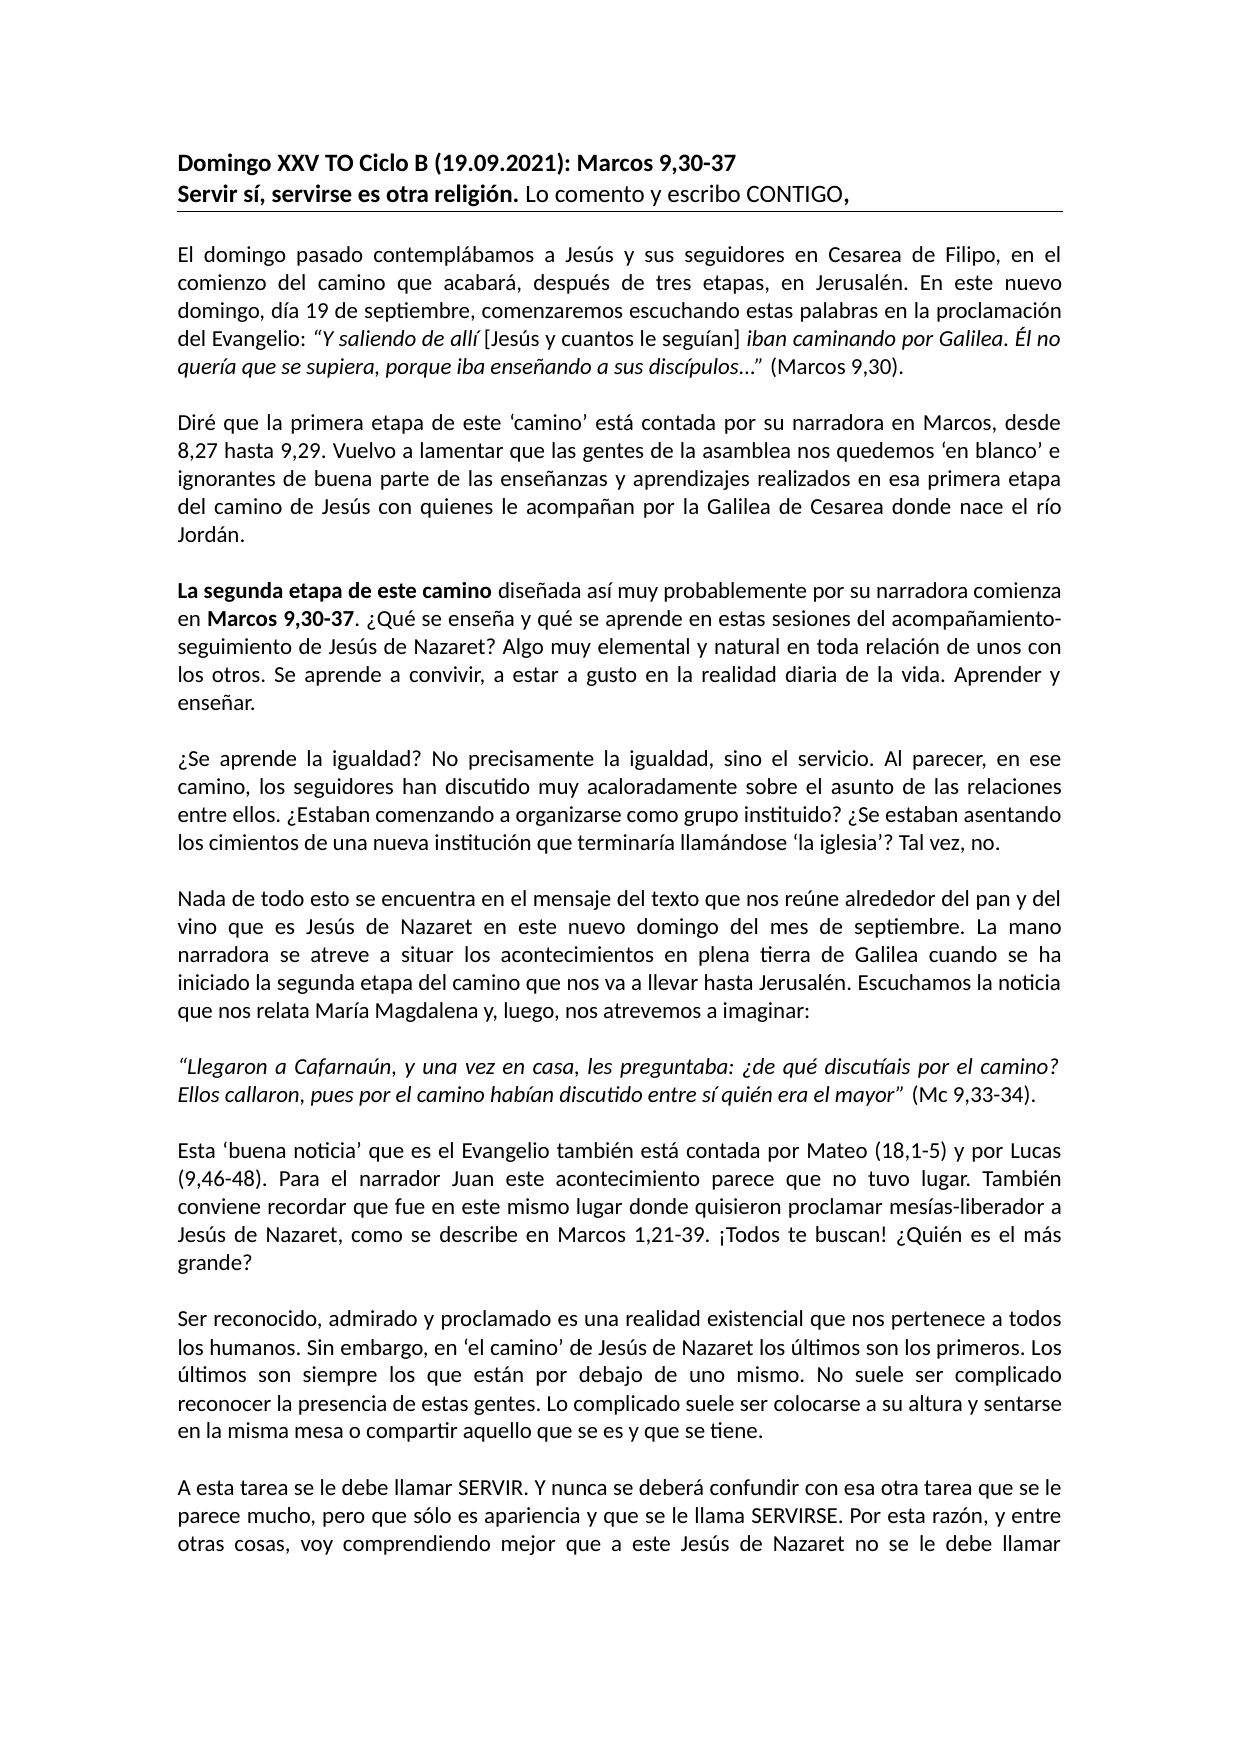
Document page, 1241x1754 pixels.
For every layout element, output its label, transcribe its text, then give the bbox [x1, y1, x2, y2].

text “Llegaron a Cafarnaún, y una vez en casa, les preguntaba: ¿de qué discutíais por el camino? Ellos callaron, pues por el camino habían discutido entre sí quién era el mayor” (Mc 9,33-34). [177, 1052, 1063, 1108]
text Servir sí, servirse es otra religión. Lo comento y escribo CONTIGO, [177, 178, 1063, 211]
text Diré que la primera etapa de este ‘camino’ está contada por su narradora en Marcos, desde 8,27 hasta 9,29. Vuelvo a lamentar que las gentes de la asamblea nos quedemos ‘en blanco’ e ignorantes de buena parte de las enseñanzas y aprendizajes realizados en esa primera etapa del camino de Jesús con quienes le acompañan por la Galilea de Cesarea donde nace el río Jordán. [177, 408, 1063, 548]
text El domingo pasado contemplábamos a Jesús y sus seguidores en Cesarea de Filipo, en el comienzo del camino que acabará, después de tres etapas, en Jerusalén. En este nuevo domingo, día 19 de septiembre, comenzaremos escuchando estas palabras en la proclamación del Evangelio: “Y saliendo de allí [Jesús y cuantos le seguían] iban caminando por Galilea. Él no quería que se supiera, porque iba enseñando a sus discípulos...” (Marcos 9,30). [177, 240, 1063, 380]
text Domingo XXV TO Ciclo B (19.09.2021): Marcos 9,30-37 [177, 148, 1063, 178]
text Esta ‘buena noticia’ que es el Evangelio también está contada por Mateo (18,1-5) y por Lucas (9,46-48). Para el narrador Juan este acontecimiento parece que no tuvo lugar. También conviene recordar que fue en este mismo lugar donde quisieron proclamar mesías-liberador a Jesús de Nazaret, como se describe en Marcos 1,21-39. ¡Todos te buscan! ¿Quién es el más grande? [177, 1136, 1063, 1277]
text Ser reconocido, admirado y proclamado es una realidad existencial que nos pertenece a todos los humanos. Sin embargo, en ‘el camino’ de Jesús de Nazaret los últimos son los primeros. Los últimos son siempre los que están por debajo de uno mismo. No suele ser complicado reconocer la presencia de estas gentes. Lo complicado suele ser colocarse a su altura y sentarse en la misma mesa o compartir aquello que se es y que se tiene. [177, 1304, 1063, 1445]
text ¿Se aprende la igualdad? No precisamente la igualdad, sino el servicio. Al parecer, en ese camino, los seguidores han discutido muy acaloradamente sobre el asunto de las relaciones entre ellos. ¿Estaban comenzando a organizarse como grupo instituido? ¿Se estaban asentando los cimientos de una nueva institución que terminaría llamándose ‘la iglesia’? Tal vez, no. [177, 744, 1063, 856]
text La segunda etapa de este camino diseñada así muy probablemente por su narradora comienza en Marcos 9,30-37. ¿Qué se enseña y qué se aprende en estas sesiones del acompañamiento-seguimiento de Jesús de Nazaret? Algo muy elemental y natural en toda relación de unos con los otros. Se aprende a convivir, a estar a gusto en la realidad diaria de la vida. Aprender y enseñar. [177, 576, 1063, 716]
text A esta tarea se le debe llamar SERVIR. Y nunca se deberá confundir con esa otra tarea que se le parece mucho, pero que sólo es apariencia y que se le llama SERVIRSE. Por esta razón, y entre otras cosas, voy comprendiendo mejor que a este Jesús de Nazaret no se le debe llamar [177, 1473, 1063, 1557]
text Nada de todo esto se encuentra en el mensaje del texto que nos reúne alrededor del pan y del vino que es Jesús de Nazaret en este nuevo domingo del mes de septiembre. La mano narradora se atreve a situar los acontecimientos en plena tierra de Galilea cuando se ha iniciado la segunda etapa del camino que nos va a llevar hasta Jerusalén. Escuchamos la noticia que nos relata María Magdalena y, luego, nos atrevemos a imaginar: [177, 884, 1063, 1024]
